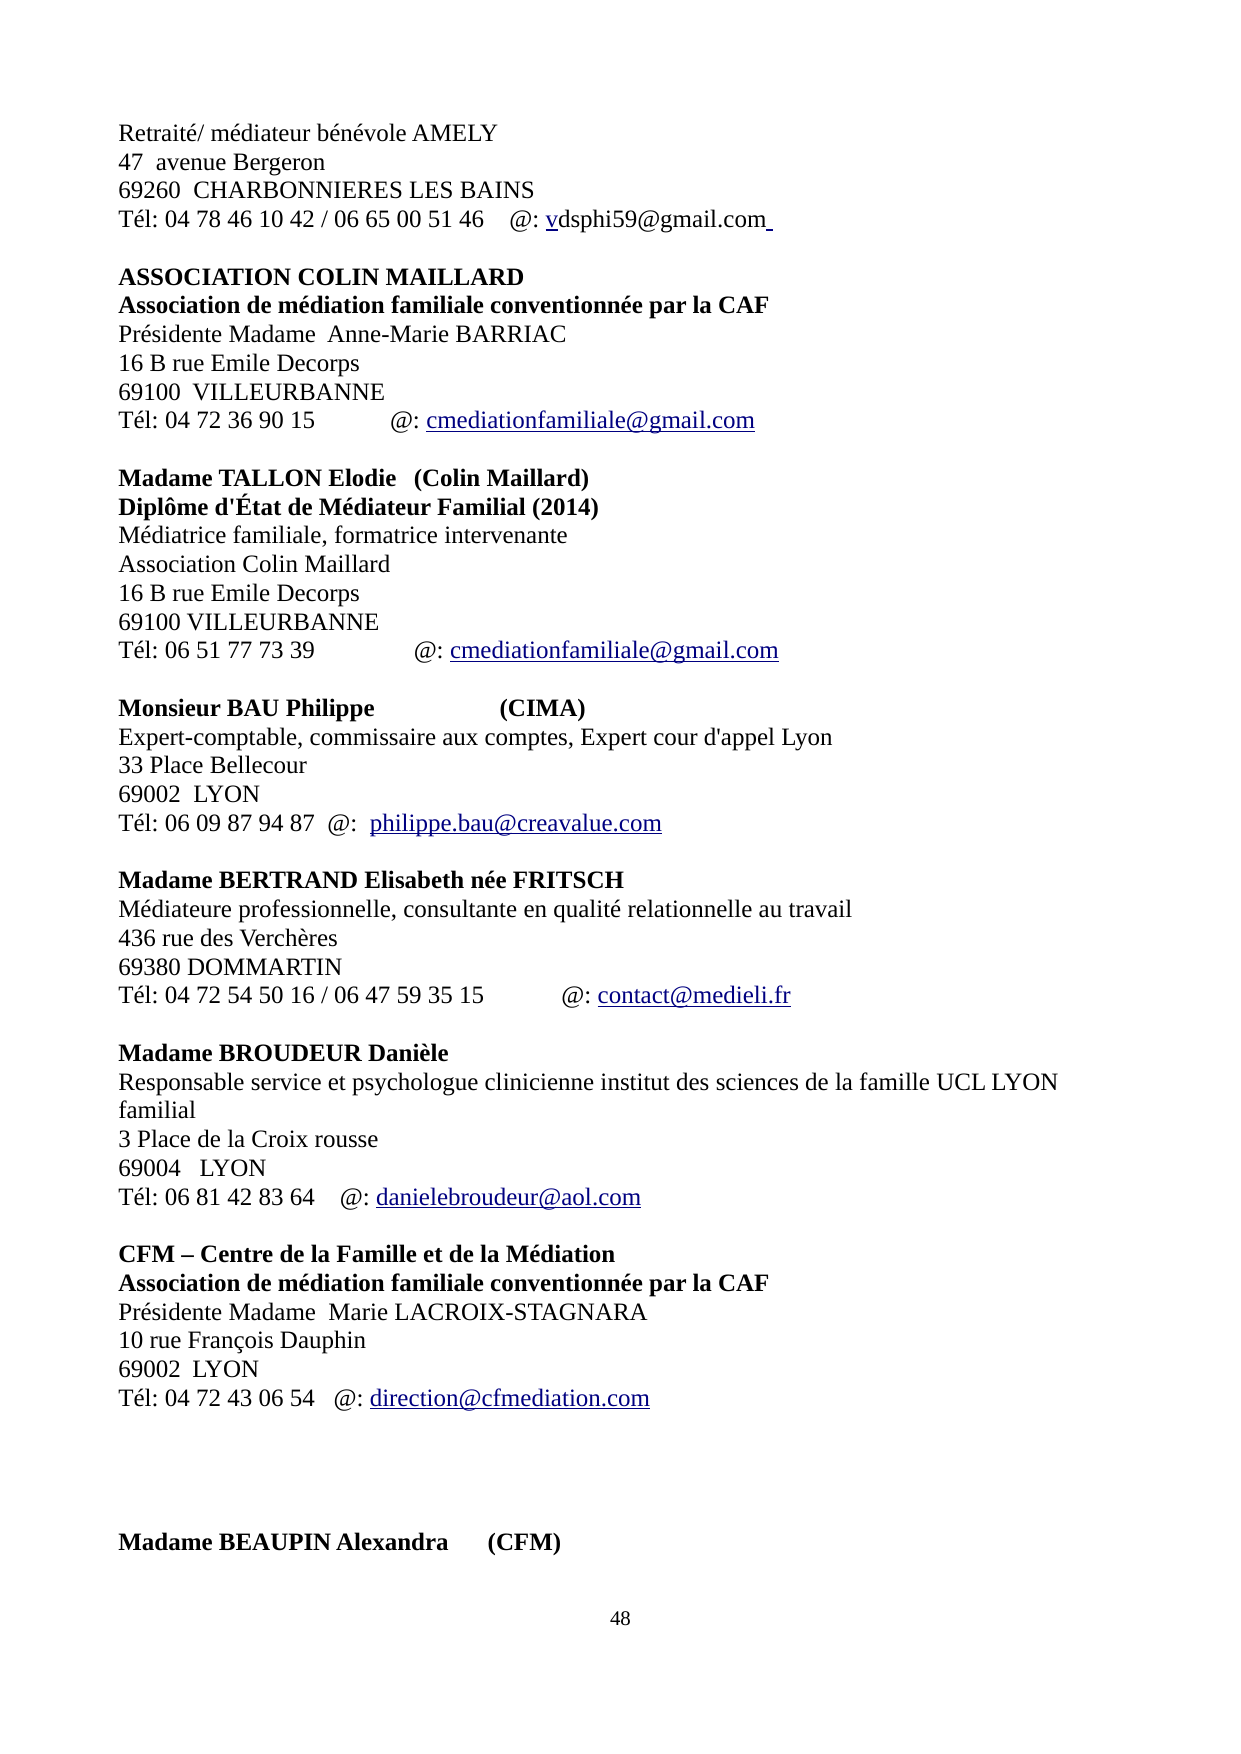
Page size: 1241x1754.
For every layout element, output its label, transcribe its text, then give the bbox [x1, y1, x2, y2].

text Présidente Madame Marie LACROIX-STAGNARA [118, 1297, 1122, 1326]
text 33 Place Bellecour [118, 751, 1122, 779]
text Responsable service et psychologue clinicienne institut des sciences de la famille UCL LYON [118, 1067, 1122, 1096]
text 47 avenue Bergeron [118, 147, 1122, 176]
text 10 rue François Dauphin [118, 1326, 1122, 1354]
text Retraité/ médiateur bénévole AMELY [118, 118, 1122, 147]
text 436 rue des Verchères [118, 923, 1122, 952]
text 69002 LYON [118, 779, 1122, 808]
text Expert-comptable, commissaire aux comptes, Expert cour d'appel Lyon [118, 722, 1122, 751]
text 69260 CHARBONNIERES LES BAINS [118, 176, 1122, 204]
text Tél: 04 72 54 50 16 / 06 47 59 35 15 @: contact@medieli.fr [118, 981, 1122, 1009]
text Association Colin Maillard [118, 549, 1122, 578]
text Tél: 06 81 42 83 64 @: danielebroudeur@aol.com [118, 1182, 1122, 1211]
text Tél: 06 09 87 94 87 @: philippe.bau@creavalue.com [118, 808, 1122, 837]
text Médiatrice familiale, formatrice intervenante [118, 521, 1122, 549]
text Monsieur BAU Philippe (CIMA) [118, 693, 1122, 722]
text Association de médiation familiale conventionnée par la CAF [118, 1268, 1122, 1297]
text CFM – Centre de la Famille et de la Médiation [118, 1239, 1122, 1268]
text Madame BROUDEUR Danièle [118, 1038, 1122, 1067]
text 69380 DOMMARTIN [118, 952, 1122, 981]
text Tél: 04 78 46 10 42 / 06 65 00 51 46 @: vdsphi59@gmail.com [118, 204, 1122, 233]
text Tél: 04 72 36 90 15 @: cmediationfamiliale@gmail.com [118, 406, 1122, 434]
text Madame BEAUPIN Alexandra (CFM) [118, 1527, 1122, 1556]
text Médiateure professionnelle, consultante en qualité relationnelle au travail [118, 894, 1122, 923]
text 16 B rue Emile Decorps [118, 578, 1122, 607]
text 16 B rue Emile Decorps [118, 348, 1122, 377]
text 3 Place de la Croix rousse [118, 1124, 1122, 1153]
text 69100 VILLEURBANNE [118, 607, 1122, 636]
text Tél: 06 51 77 73 39 @: cmediationfamiliale@gmail.com [118, 636, 1122, 664]
text 69002 LYON [118, 1354, 1122, 1383]
text Association de médiation familiale conventionnée par la CAF [118, 291, 1122, 319]
text Madame BERTRAND Elisabeth née FRITSCH [118, 866, 1122, 894]
text Diplôme d'État de Médiateur Familial (2014) [118, 492, 1122, 521]
text 69004 LYON [118, 1153, 1122, 1182]
text ASSOCIATION COLIN MAILLARD [118, 262, 1122, 291]
text Tél: 04 72 43 06 54 @: direction@cfmediation.com [118, 1383, 1122, 1412]
text Présidente Madame Anne-Marie BARRIAC [118, 319, 1122, 348]
text 69100 VILLEURBANNE [118, 377, 1122, 406]
text Madame TALLON Elodie (Colin Maillard) [118, 463, 1122, 492]
text familial [118, 1096, 1122, 1124]
